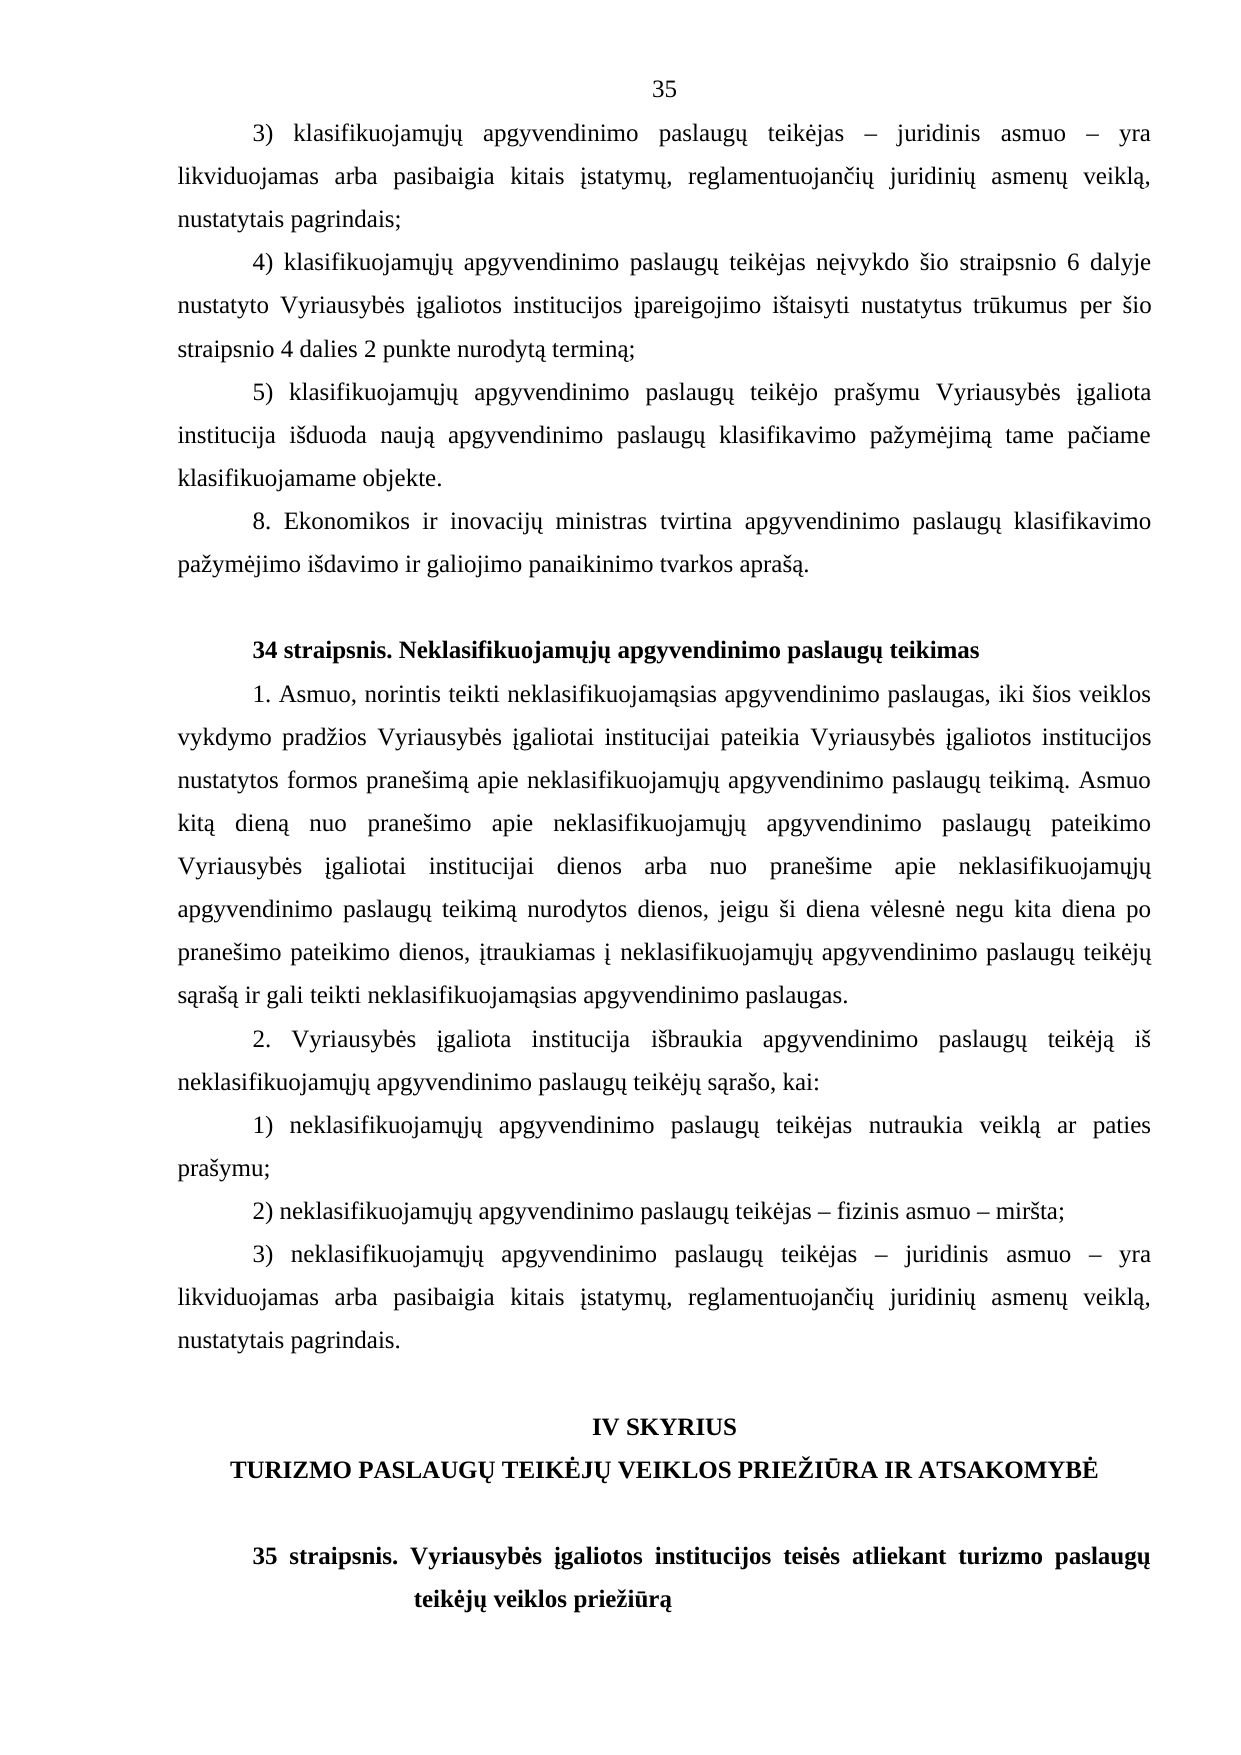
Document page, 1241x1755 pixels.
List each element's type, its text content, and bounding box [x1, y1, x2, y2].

text 1. Asmuo, norintis teikti neklasifikuojamąsias apgyvendinimo paslaugas, iki šios veiklos vykdymo pradžios Vyriausybės įgaliotai institucijai pateikia Vyriausybės įgaliotos institucijos nustatytos formos pranešimą apie neklasifikuojamųjų apgyvendinimo paslaugų teikimą. Asmuo kitą dieną nuo pranešimo apie neklasifikuojamųjų apgyvendinimo paslaugų pateikimo Vyriausybės įgaliotai institucijai dienos arba nuo pranešime apie neklasifikuojamųjų apgyvendinimo paslaugų teikimą nurodytos dienos, jeigu ši diena vėlesnė negu kita diena po pranešimo pateikimo dienos, įtraukiamas į neklasifikuojamųjų apgyvendinimo paslaugų teikėjų sąrašą ir gali teikti neklasifikuojamąsias apgyvendinimo paslaugas. [177, 679, 1152, 1009]
text 3) klasifikuojamųjų apgyvendinimo paslaugų teikėjas – juridinis asmuo – yra likviduojamas arba pasibaigia kitais įstatymų, reglamentuojančių juridinių asmenų veiklą, nustatytais pagrindais; [177, 118, 1152, 233]
text IV SKYRIUS [177, 1412, 1152, 1441]
text 34 straipsnis. Neklasifikuojamųjų apgyvendinimo paslaugų teikimas [177, 636, 1152, 664]
text 5) klasifikuojamųjų apgyvendinimo paslaugų teikėjo prašymu Vyriausybės įgaliota institucija išduoda naują apgyvendinimo paslaugų klasifikavimo pažymėjimą tame pačiame klasifikuojamame objekte. [177, 377, 1152, 492]
text 8. Ekonomikos ir inovacijų ministras tvirtina apgyvendinimo paslaugų klasifikavimo pažymėjimo išdavimo ir galiojimo panaikinimo tvarkos aprašą. [177, 506, 1152, 578]
text 35 straipsnis. Vyriausybės įgaliotos institucijos teisės atliekant turizmo paslaugų teikėjų veiklos priežiūrą [252, 1541, 1152, 1613]
text 3) neklasifikuojamųjų apgyvendinimo paslaugų teikėjas – juridinis asmuo – yra likviduojamas arba pasibaigia kitais įstatymų, reglamentuojančių juridinių asmenų veiklą, nustatytais pagrindais. [177, 1239, 1152, 1354]
text 2. Vyriausybės įgaliota institucija išbraukia apgyvendinimo paslaugų teikėją iš neklasifikuojamųjų apgyvendinimo paslaugų teikėjų sąrašo, kai: [177, 1024, 1152, 1096]
text 2) neklasifikuojamųjų apgyvendinimo paslaugų teikėjas – fizinis asmuo – miršta; [177, 1196, 1152, 1225]
text TURIZMO PASLAUGŲ TEIKĖJŲ VEIKLOS PRIEŽIŪRA IR ATSAKOMYBĖ [177, 1455, 1152, 1484]
text 4) klasifikuojamųjų apgyvendinimo paslaugų teikėjas neįvykdo šio straipsnio 6 dalyje nustatyto Vyriausybės įgaliotos institucijos įpareigojimo ištaisyti nustatytus trūkumus per šio straipsnio 4 dalies 2 punkte nurodytą terminą; [177, 247, 1152, 362]
text 1) neklasifikuojamųjų apgyvendinimo paslaugų teikėjas nutraukia veiklą ar paties prašymu; [177, 1110, 1152, 1182]
